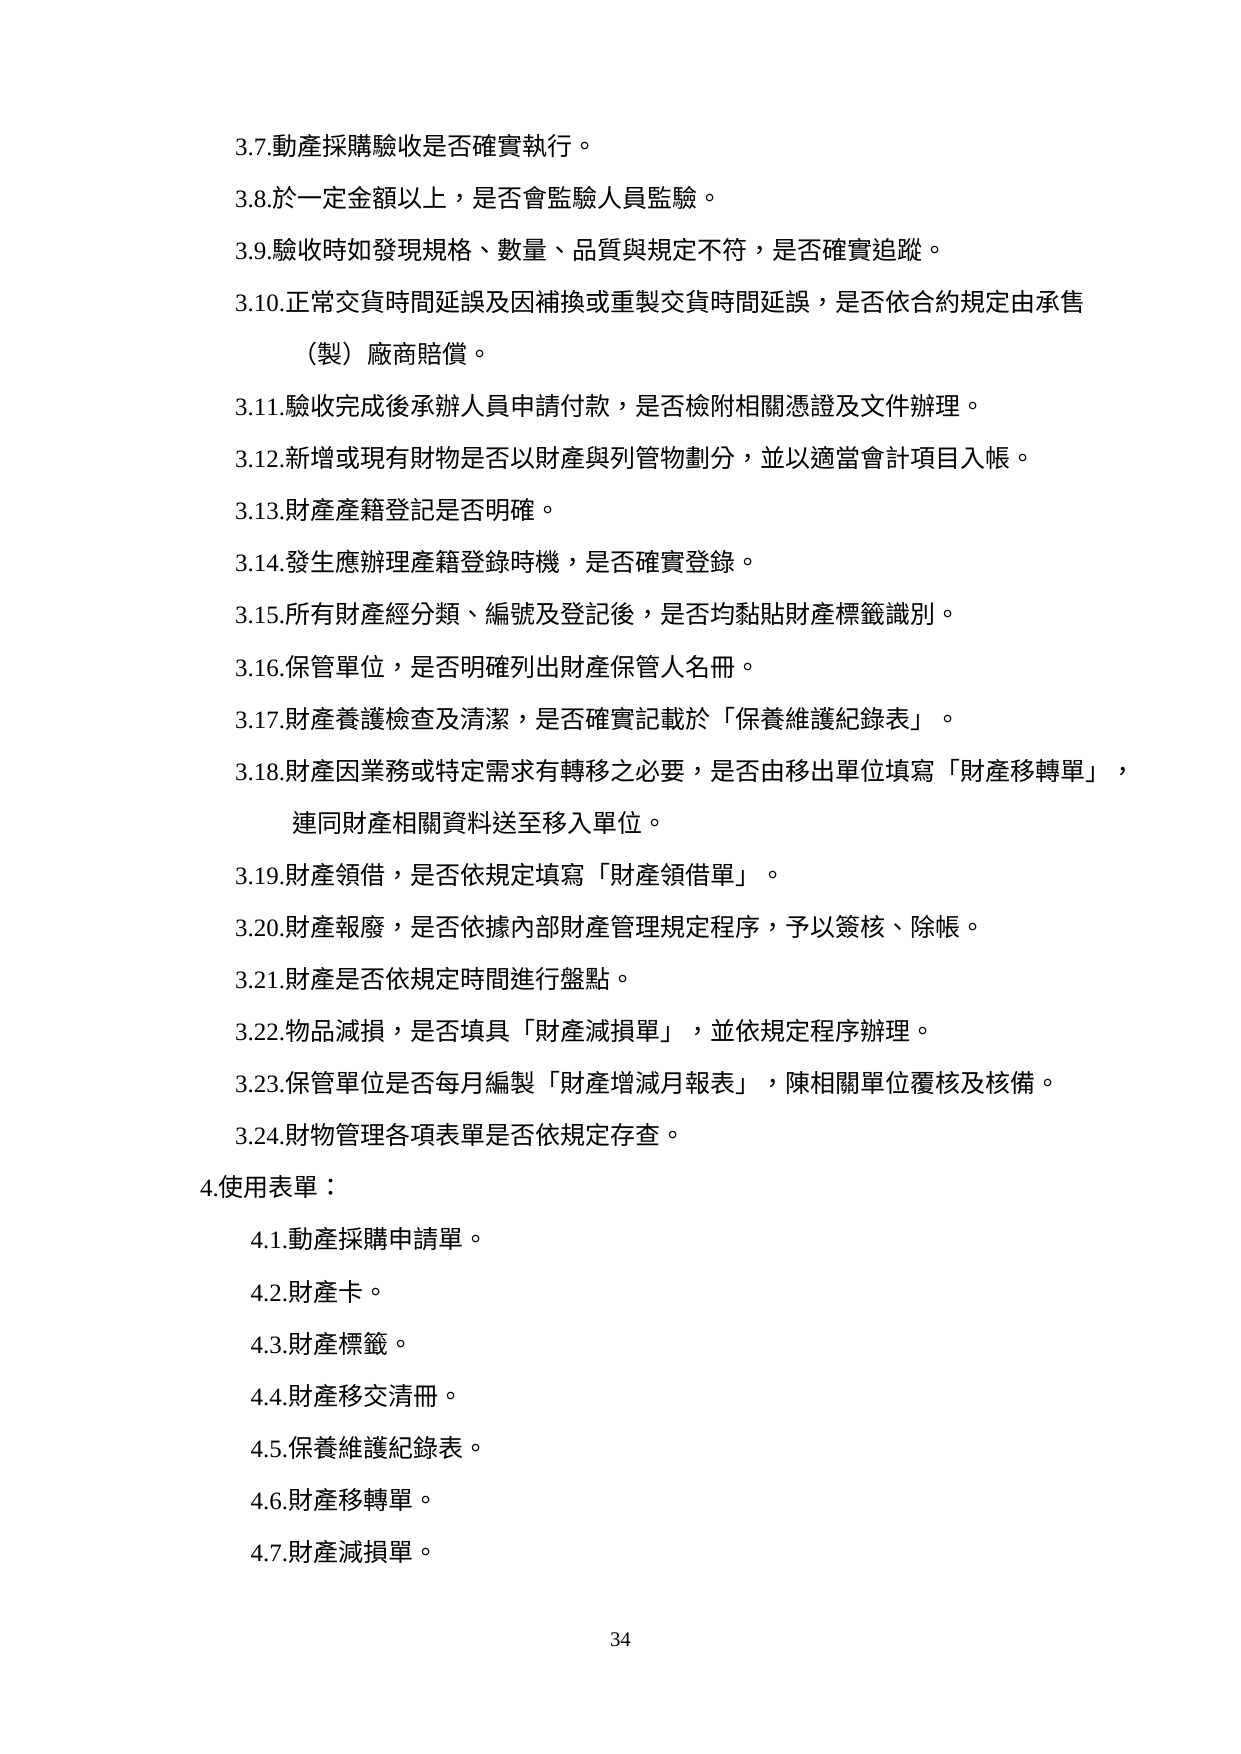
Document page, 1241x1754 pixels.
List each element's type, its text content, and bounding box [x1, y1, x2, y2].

text 3.19.財產領借，是否依規定填寫「財產領借單」。 [235, 843, 1140, 895]
text 3.12.新增或現有財物是否以財產與列管物劃分，並以適當會計項目入帳。 [235, 426, 1140, 478]
text 3.15.所有財產經分類、編號及登記後，是否均黏貼財產標籤識別。 [235, 582, 1140, 634]
text 4.2.財產卡。 [250, 1259, 1140, 1311]
text 3.24.財物管理各項表單是否依規定存查。 [235, 1103, 1140, 1155]
text 3.7.動產採購驗收是否確實執行。 [235, 113, 1140, 166]
text 4.7.財產減損單。 [250, 1520, 1140, 1572]
text 3.10.正常交貨時間延誤及因補換或重製交貨時間延誤，是否依合約規定由承售（製）廠商賠償。 [235, 270, 1140, 374]
text 3.17.財產養護檢查及清潔，是否確實記載於「保養維護紀錄表」。 [235, 686, 1140, 738]
text 4.使用表單： [150, 1155, 1140, 1207]
text 3.18.財產因業務或特定需求有轉移之必要，是否由移出單位填寫「財產移轉單」，連同財產相關資料送至移入單位。 [235, 738, 1140, 843]
text 4.1.動產採購申請單。 [250, 1207, 1140, 1259]
text 3.21.財產是否依規定時間進行盤點。 [235, 947, 1140, 999]
text 3.20.財產報廢，是否依據內部財產管理規定程序，予以簽核、除帳。 [235, 895, 1140, 947]
text 4.5.保養維護紀錄表。 [250, 1416, 1140, 1468]
text 3.13.財產產籍登記是否明確。 [235, 478, 1140, 530]
text 3.23.保管單位是否每月編製「財產增減月報表」，陳相關單位覆核及核備。 [235, 1051, 1140, 1103]
text 3.22.物品減損，是否填具「財產減損單」，並依規定程序辦理。 [235, 999, 1140, 1051]
text 3.14.發生應辦理產籍登錄時機，是否確實登錄。 [235, 530, 1140, 582]
text 3.11.驗收完成後承辦人員申請付款，是否檢附相關憑證及文件辦理。 [235, 374, 1140, 426]
text 3.16.保管單位，是否明確列出財產保管人名冊。 [235, 634, 1140, 686]
text 3.8.於一定金額以上，是否會監驗人員監驗。 [235, 166, 1140, 218]
text 4.3.財產標籤。 [250, 1311, 1140, 1363]
text 4.4.財產移交清冊。 [250, 1363, 1140, 1416]
text 3.9.驗收時如發現規格、數量、品質與規定不符，是否確實追蹤。 [235, 218, 1140, 270]
text 4.6.財產移轉單。 [250, 1468, 1140, 1520]
